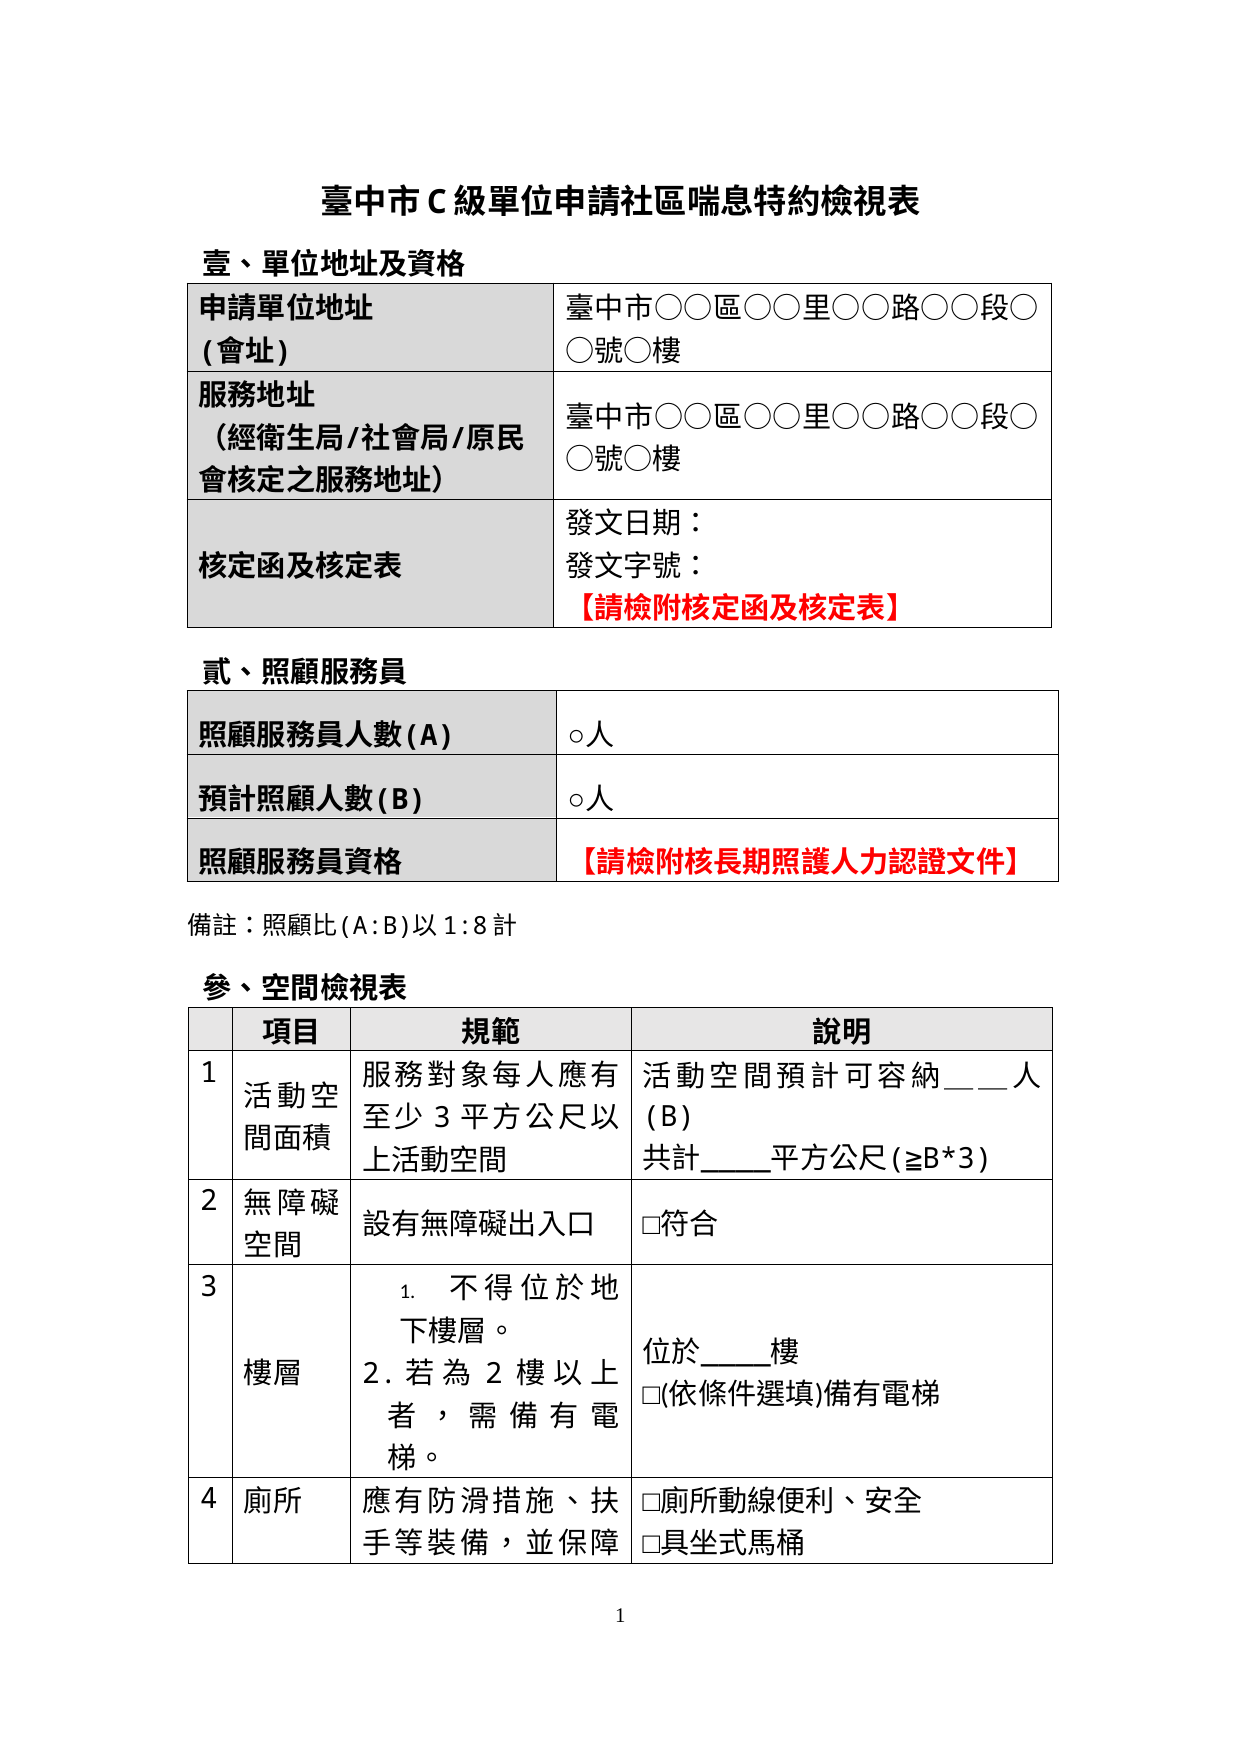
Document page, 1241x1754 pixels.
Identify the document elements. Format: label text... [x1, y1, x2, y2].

table_header 臺中市○○區○○里○○路○○段○○號○樓 [554, 284, 1051, 371]
text 臺中市C級單位申請社區喘息特約檢視表 [187, 157, 1053, 220]
list 空間檢視表 [202, 944, 1053, 1007]
table_cell 無障礙空間 [233, 1180, 350, 1264]
table_cell 4 [189, 1478, 232, 1562]
table_cell 應有防滑措施、扶手等裝備，並保障 [351, 1478, 631, 1562]
table_cell 【請檢附核長期照護人力認證文件】 [557, 819, 1058, 881]
table_header 項目 [233, 1008, 350, 1050]
table_cell 預計照顧人數(B) [188, 755, 556, 817]
table_cell 設有無障礙出入口 [351, 1180, 631, 1264]
table_cell 活動空間面積 [233, 1051, 350, 1178]
table_header 照顧服務員人數(A) [188, 691, 556, 754]
table_cell 核定函及核定表 [188, 500, 553, 627]
table_header 申請單位地址 (會址) [188, 284, 553, 371]
table_cell 活動空間預計可容納＿＿人(B) 共計____平方公尺(≧B*3) [632, 1051, 1052, 1178]
table_cell 服務對象每人應有至少3平方公尺以上活動空間 [351, 1051, 631, 1178]
table_cell 廁所 [233, 1478, 350, 1562]
table_cell 2 [189, 1180, 232, 1264]
table_header 說明 [632, 1008, 1052, 1050]
table_cell 服務地址 （經衛生局/社會局/原民會核定之服務地址） [188, 372, 553, 499]
list 單位地址及資格 [202, 220, 1053, 282]
table_cell 1 [189, 1051, 232, 1178]
table_cell 3 [189, 1265, 232, 1477]
table_cell 不得位於地下樓層。 2.若為2樓以上者，需備有電梯。 [351, 1265, 631, 1477]
table_header [189, 1008, 232, 1050]
text 備註：照顧比(A:B)以1:8計 [187, 882, 1053, 944]
table_cell □符合 [632, 1180, 1052, 1264]
list 照顧服務員 [202, 628, 1053, 690]
table_cell 位於____樓 □(依條件選填)備有電梯 [632, 1265, 1052, 1477]
table_cell ○人 [557, 755, 1058, 817]
table_cell 樓層 [233, 1265, 350, 1477]
table_cell □廁所動線便利、安全 □具坐式馬桶 [632, 1478, 1052, 1562]
table_cell 照顧服務員資格 [188, 819, 556, 881]
table_cell 臺中市○○區○○里○○路○○段○○號○樓 [554, 372, 1051, 499]
table_header 規範 [351, 1008, 631, 1050]
table_header ○人 [557, 691, 1058, 754]
table_cell 發文日期： 發文字號： 【請檢附核定函及核定表】 [554, 500, 1051, 627]
